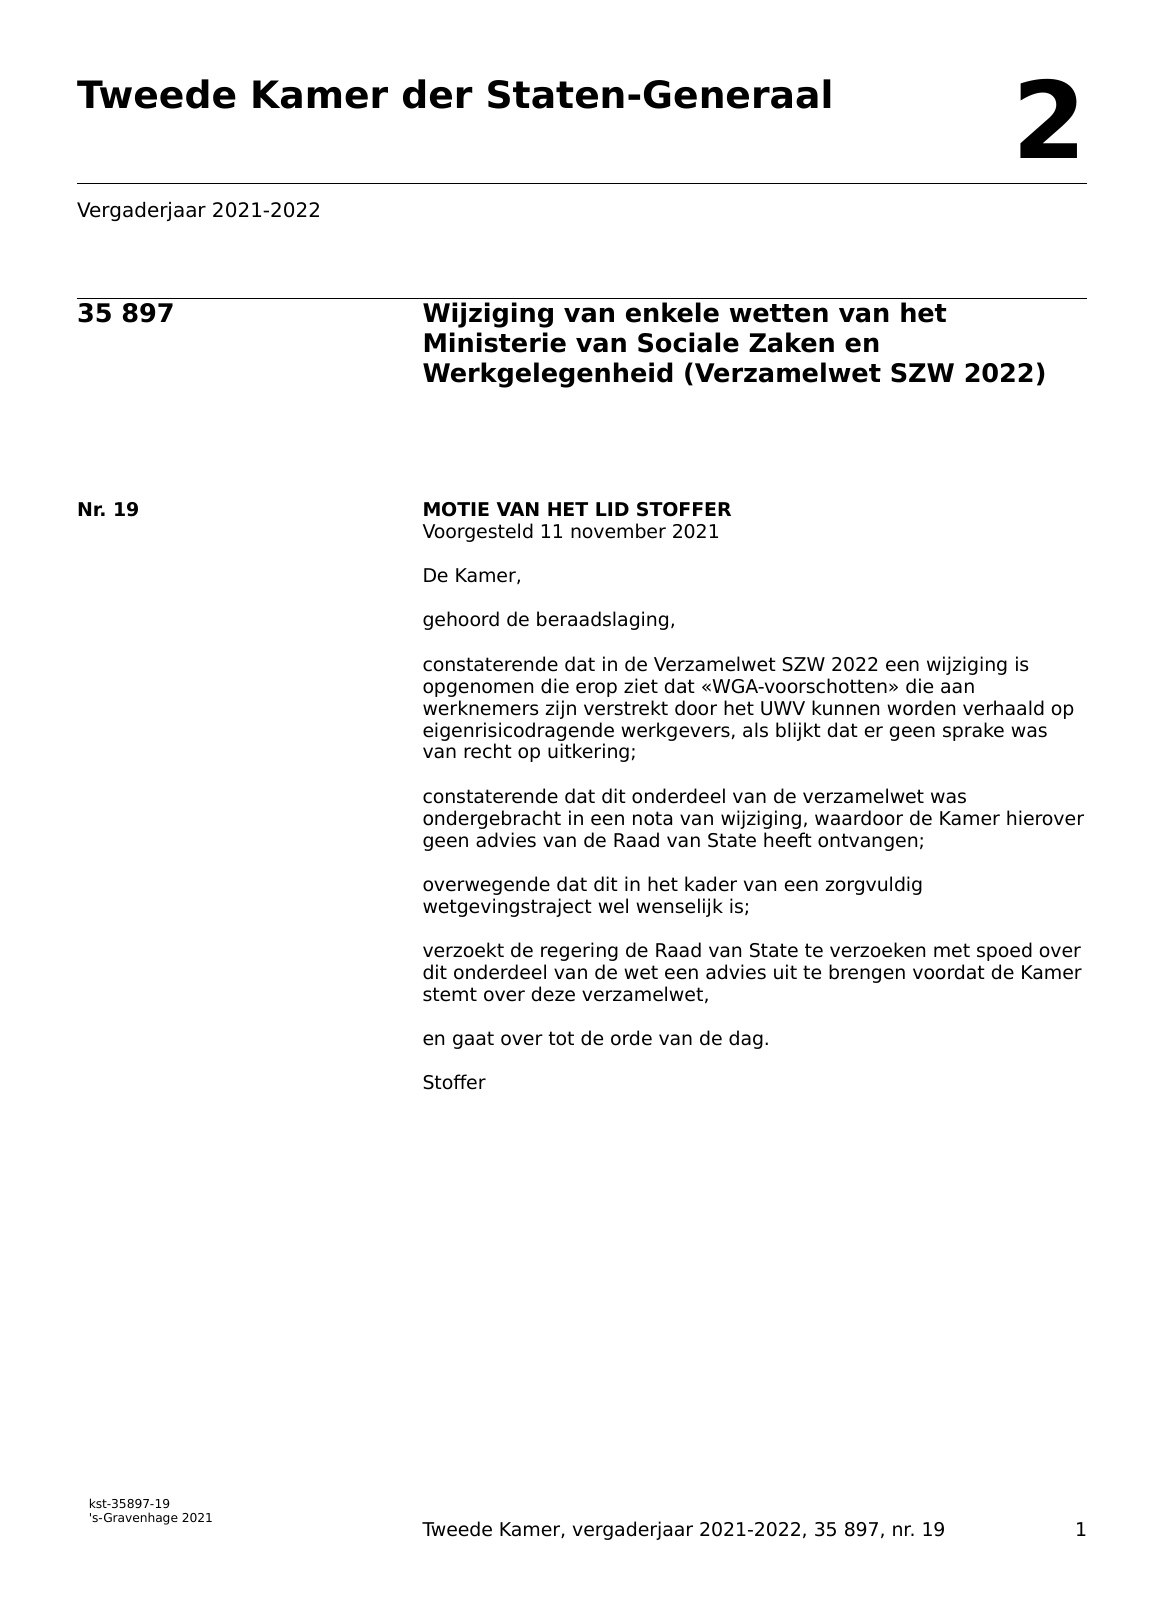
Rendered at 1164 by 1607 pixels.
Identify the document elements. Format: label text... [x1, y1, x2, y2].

table_header Tweede Kamer der Staten-Generaal [77, 59, 886, 183]
text Voorgesteld 11 november 2021 [422, 521, 1087, 543]
text overwegende dat dit in het kader van een zorgvuldig wetgevingstraject wel wenselijk is; [422, 874, 1087, 918]
text gehoord de beraadslaging, [422, 609, 1087, 631]
table_header 2 [886, 59, 1087, 183]
subtitle Nr. 19 MOTIE VAN HET LID STOFFER [77, 499, 1087, 521]
text kst-35897-19 [88, 1497, 323, 1511]
table_cell Vergaderjaar 2021-2022 [77, 184, 1087, 298]
text constaterende dat in de Verzamelwet SZW 2022 een wijziging is opgenomen die erop ziet dat «WGA-voorschotten» die aan werknemers zijn verstrekt door het UWV kunnen worden verhaald op eigenrisicodragende werkgevers, als blijkt dat er geen sprake was van recht op uitkering; [422, 653, 1087, 763]
text constaterende dat dit onderdeel van de verzamelwet was ondergebracht in een nota van wijziging, waardoor de Kamer hierover geen advies van de Raad van State heeft ontvangen; [422, 786, 1087, 852]
text De Kamer, [422, 565, 1087, 587]
text en gaat over tot de orde van de dag. [422, 1028, 1087, 1050]
subtitle 35 897 Wijziging van enkele wetten van het Ministerie van Sociale Zaken en Werkgelegenheid (Verzamelwet SZW 2022) [77, 299, 1087, 388]
text verzoekt de regering de Raad van State te verzoeken met spoed over dit onderdeel van de wet een advies uit te brengen voordat de Kamer stemt over deze verzamelwet, [422, 940, 1087, 1006]
text Stoffer [422, 1072, 1087, 1094]
text 's-Gravenhage 2021 [88, 1511, 323, 1525]
